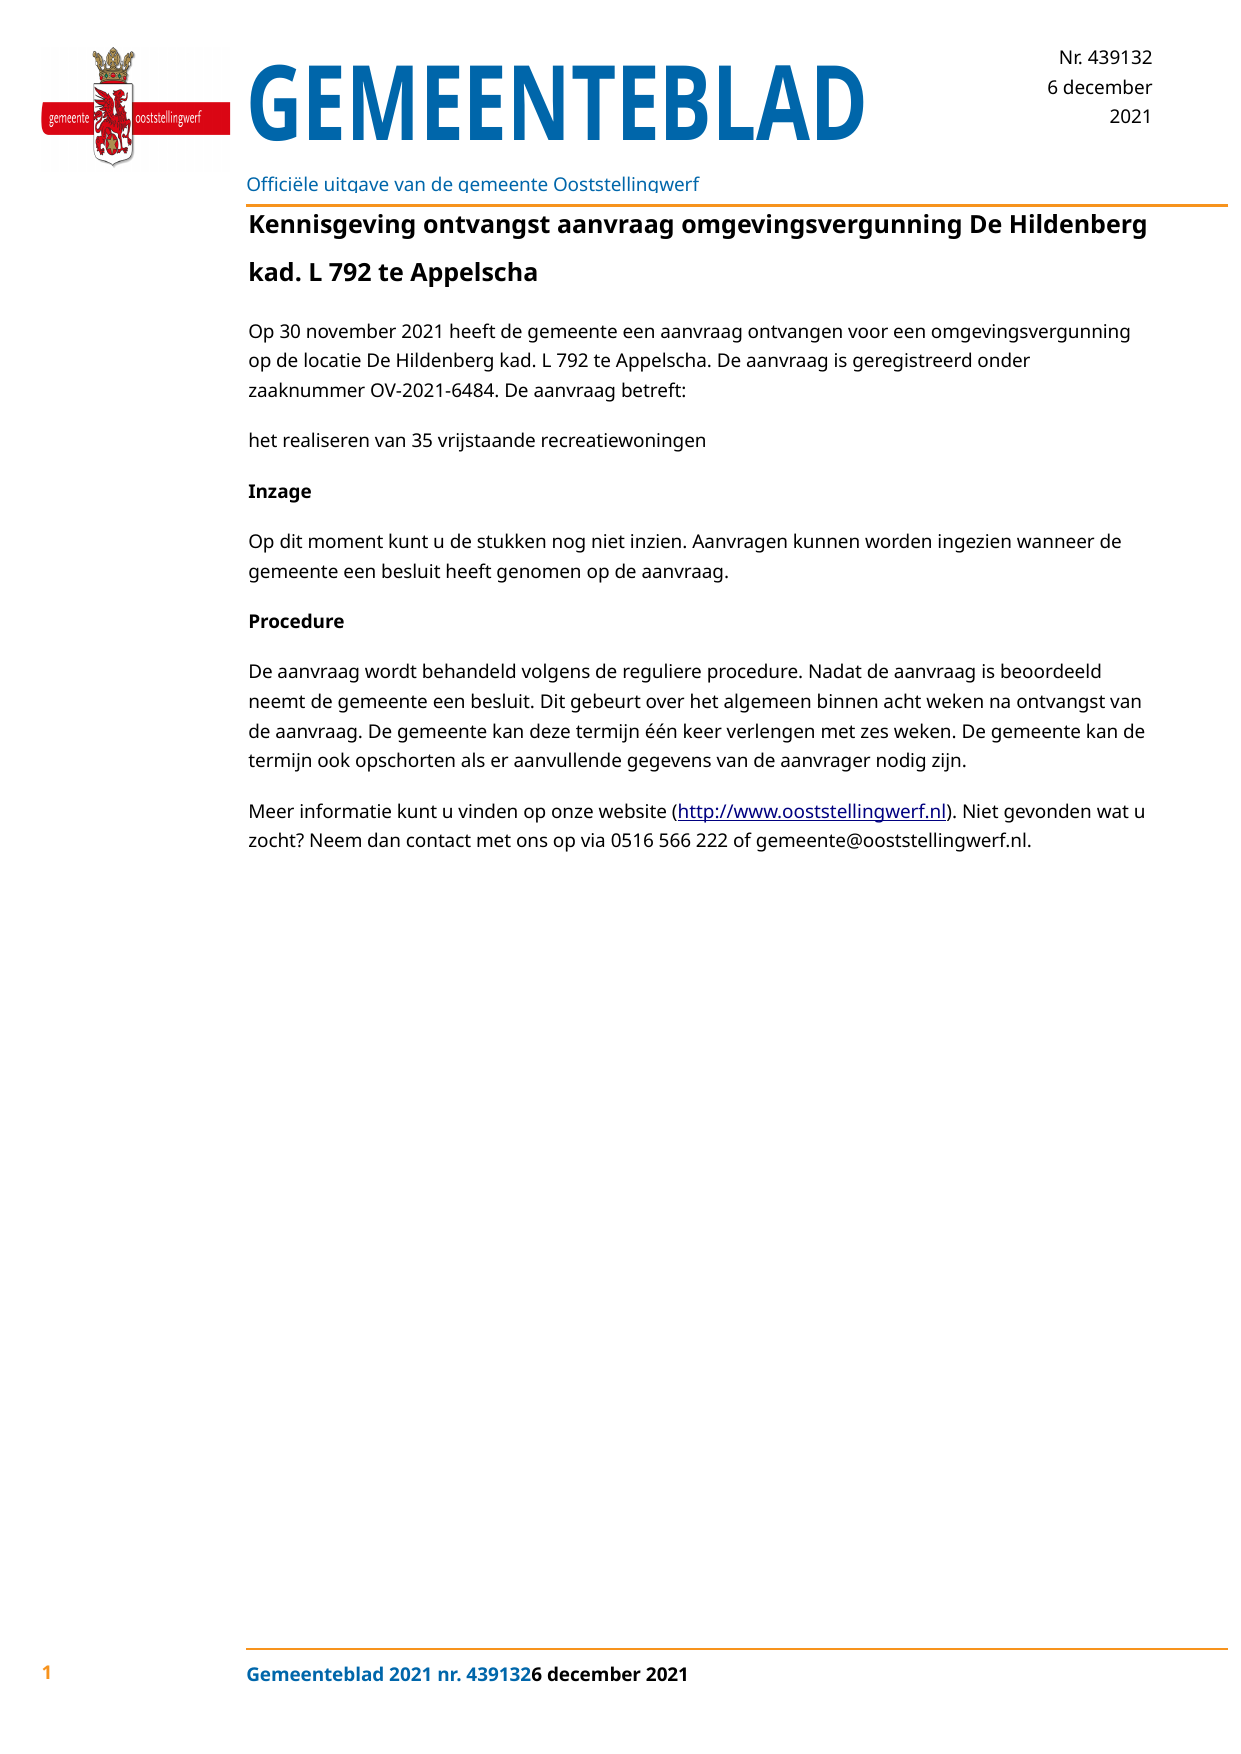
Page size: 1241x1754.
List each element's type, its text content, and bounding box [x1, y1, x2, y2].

text Kennisgeving ontvangst aanvraag omgevingsvergunning De Hildenberg kad. L 792 te Appelscha [248, 207, 1152, 288]
picture [41, 47, 231, 172]
text Procedure [248, 608, 1152, 634]
text Meer informatie kunt u vinden op onze website (http://www.ooststellingwerf.nl). Niet gevonden wat u zocht? Neem dan contact met ons op via 0516 566 222 of gemeente@ooststellingwerf.nl. [248, 798, 1152, 853]
text Op dit moment kunt u de stukken nog niet inzien. Aanvragen kunnen worden ingezien wanneer de gemeente een besluit heeft genomen op de aanvraag. [248, 528, 1152, 584]
text het realiseren van 35 vrijstaande recreatiewoningen [248, 427, 1152, 453]
text Op 30 november 2021 heeft de gemeente een aanvraag ontvangen voor een omgevingsvergunning op de locatie De Hildenberg kad. L 792 te Appelscha. De aanvraag is geregistreerd onder zaaknummer OV-2021-6484. De aanvraag betreft: [248, 318, 1152, 403]
text De aanvraag wordt behandeld volgens de reguliere procedure. Nadat de aanvraag is beoordeeld neemt de gemeente een besluit. Dit gebeurt over het algemeen binnen acht weken na ontvangst van de aanvraag. De gemeente kan deze termijn één keer verlengen met zes weken. De gemeente kan de termijn ook opschorten als er aanvullende gegevens van de aanvrager nodig zijn. [248, 659, 1152, 773]
text Inzage [248, 478, 1152, 504]
